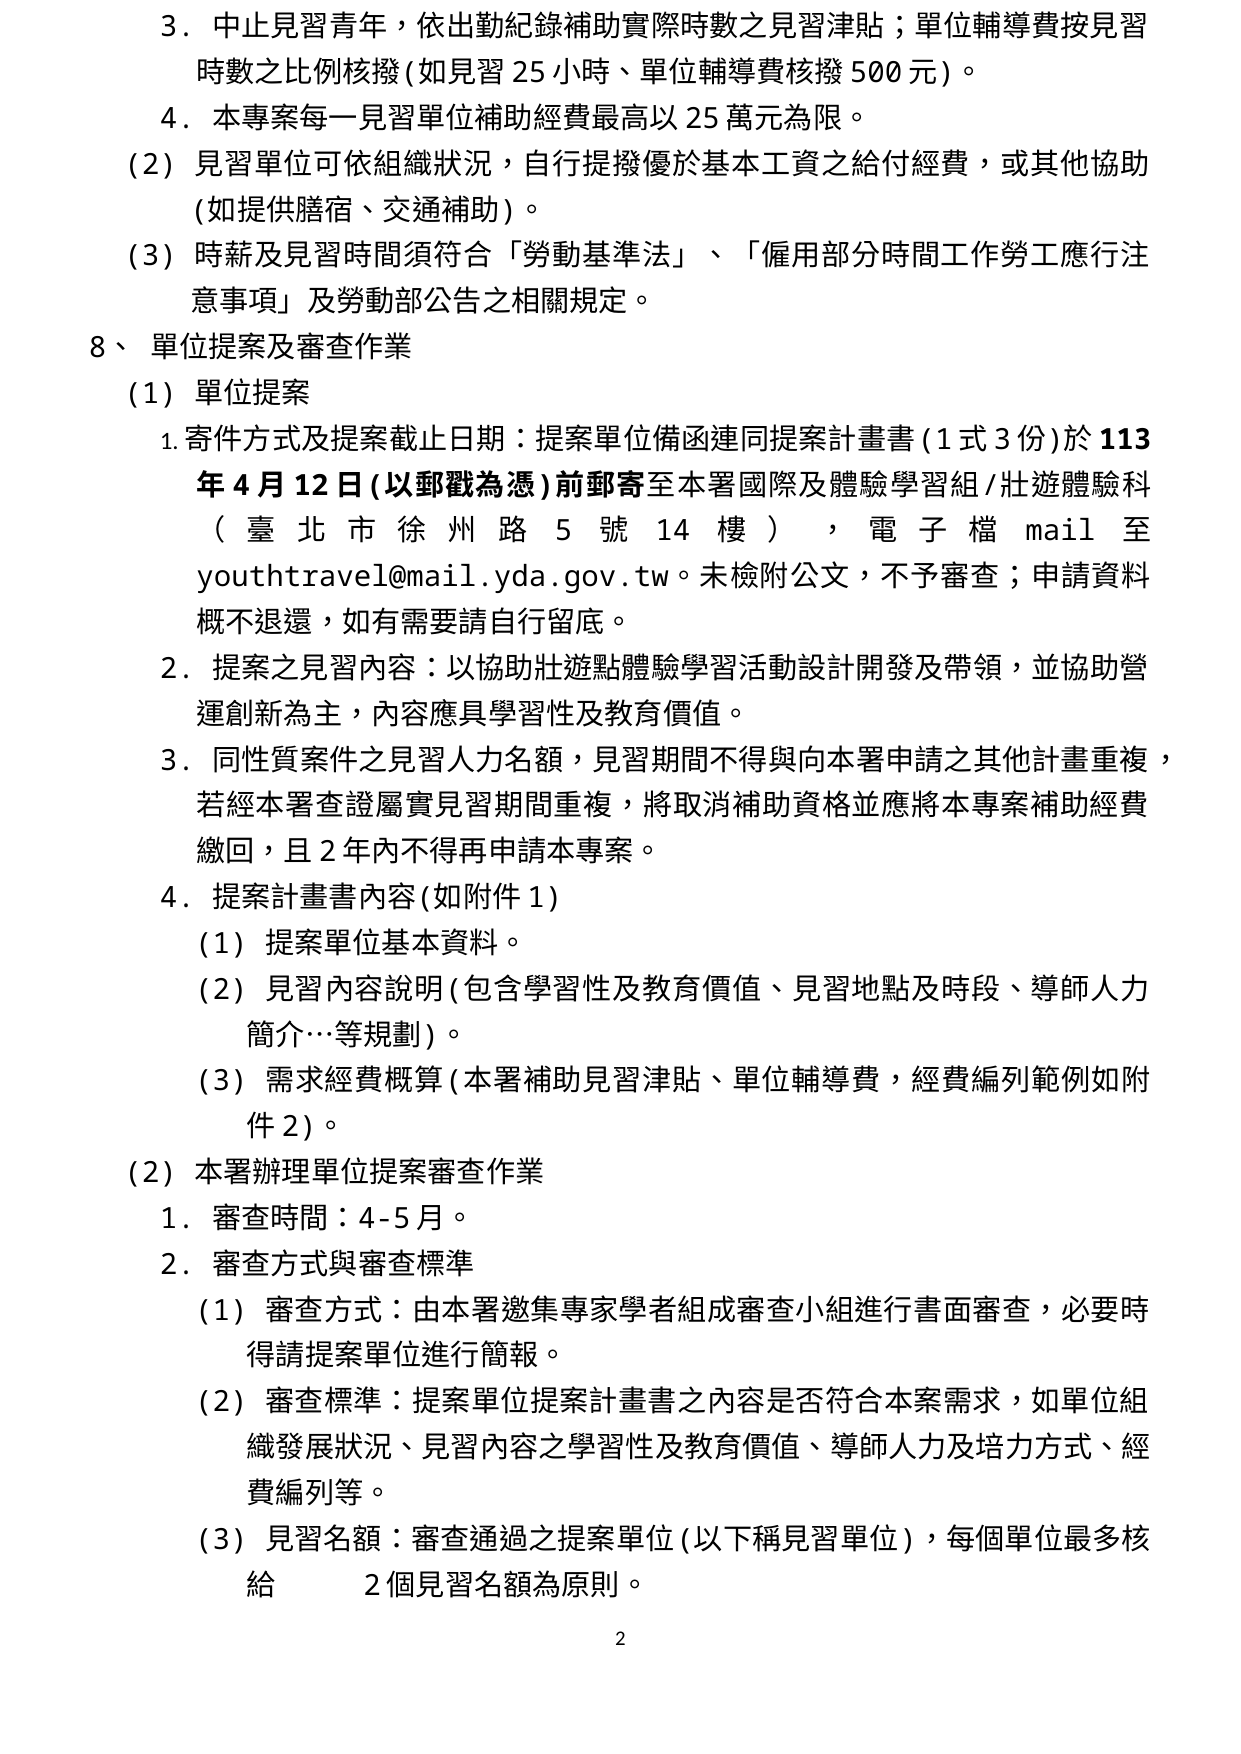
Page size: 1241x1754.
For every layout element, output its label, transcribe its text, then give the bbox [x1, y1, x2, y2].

list 見習單位可依組織狀況，自行提撥優於基本工資之給付經費，或其他協助(如提供膳宿、交通補助)。 [124, 137, 1152, 229]
list 審查時間：4-5月。 [159, 1192, 1152, 1237]
list 寄件方式及提案截止日期：提案單位備函連同提案計畫書(1式3份)於113年4月12日(以郵戳為憑)前郵寄至本署國際及體驗學習組/壯遊體驗科（臺北市徐州路5號14樓），電子檔mail至youthtravel@mail.yda.gov.tw。未檢附公文，不予審查；申請資料概不退還，如有需要請自行留底。 [159, 412, 1152, 642]
list 審查方式：由本署邀集專家學者組成審查小組進行書面審查，必要時得請提案單位進行簡報。 [195, 1283, 1152, 1375]
list 審查標準：提案單位提案計畫書之內容是否符合本案需求，如單位組織發展狀況、見習內容之學習性及教育價值、導師人力及培力方式、經費編列等。 [195, 1375, 1152, 1512]
list 見習名額：審查通過之提案單位(以下稱見習單位)，每個單位最多核給 2個見習名額為原則。 [195, 1512, 1152, 1604]
list 單位提案及審查作業 [89, 321, 1152, 367]
list 本署辦理單位提案審查作業 [124, 1146, 1152, 1192]
list 提案計畫書內容(如附件1) [159, 871, 1152, 917]
list 單位提案 [124, 367, 1152, 412]
list 同性質案件之見習人力名額，見習期間不得與向本署申請之其他計畫重複，若經本署查證屬實見習期間重複，將取消補助資格並應將本專案補助經費繳回，且2年內不得再申請本專案。 [159, 733, 1152, 871]
list 提案之見習內容：以協助壯遊點體驗學習活動設計開發及帶領，並協助營運創新為主，內容應具學習性及教育價值。 [159, 642, 1152, 733]
list 本專案每一見習單位補助經費最高以25萬元為限。 [159, 92, 1152, 137]
list 提案單位基本資料。 [195, 917, 1152, 962]
list 見習內容說明(包含學習性及教育價值、見習地點及時段、導師人力簡介…等規劃)。 [195, 962, 1152, 1054]
list 中止見習青年，依出勤紀錄補助實際時數之見習津貼；單位輔導費按見習時數之比例核撥(如見習25小時、單位輔導費核撥500元)。 [159, 0, 1152, 92]
list 時薪及見習時間須符合「勞動基準法」、「僱用部分時間工作勞工應行注意事項」及勞動部公告之相關規定。 [124, 229, 1152, 321]
list 審查方式與審查標準 [159, 1237, 1152, 1283]
list 需求經費概算(本署補助見習津貼、單位輔導費，經費編列範例如附件2)。 [195, 1054, 1152, 1146]
